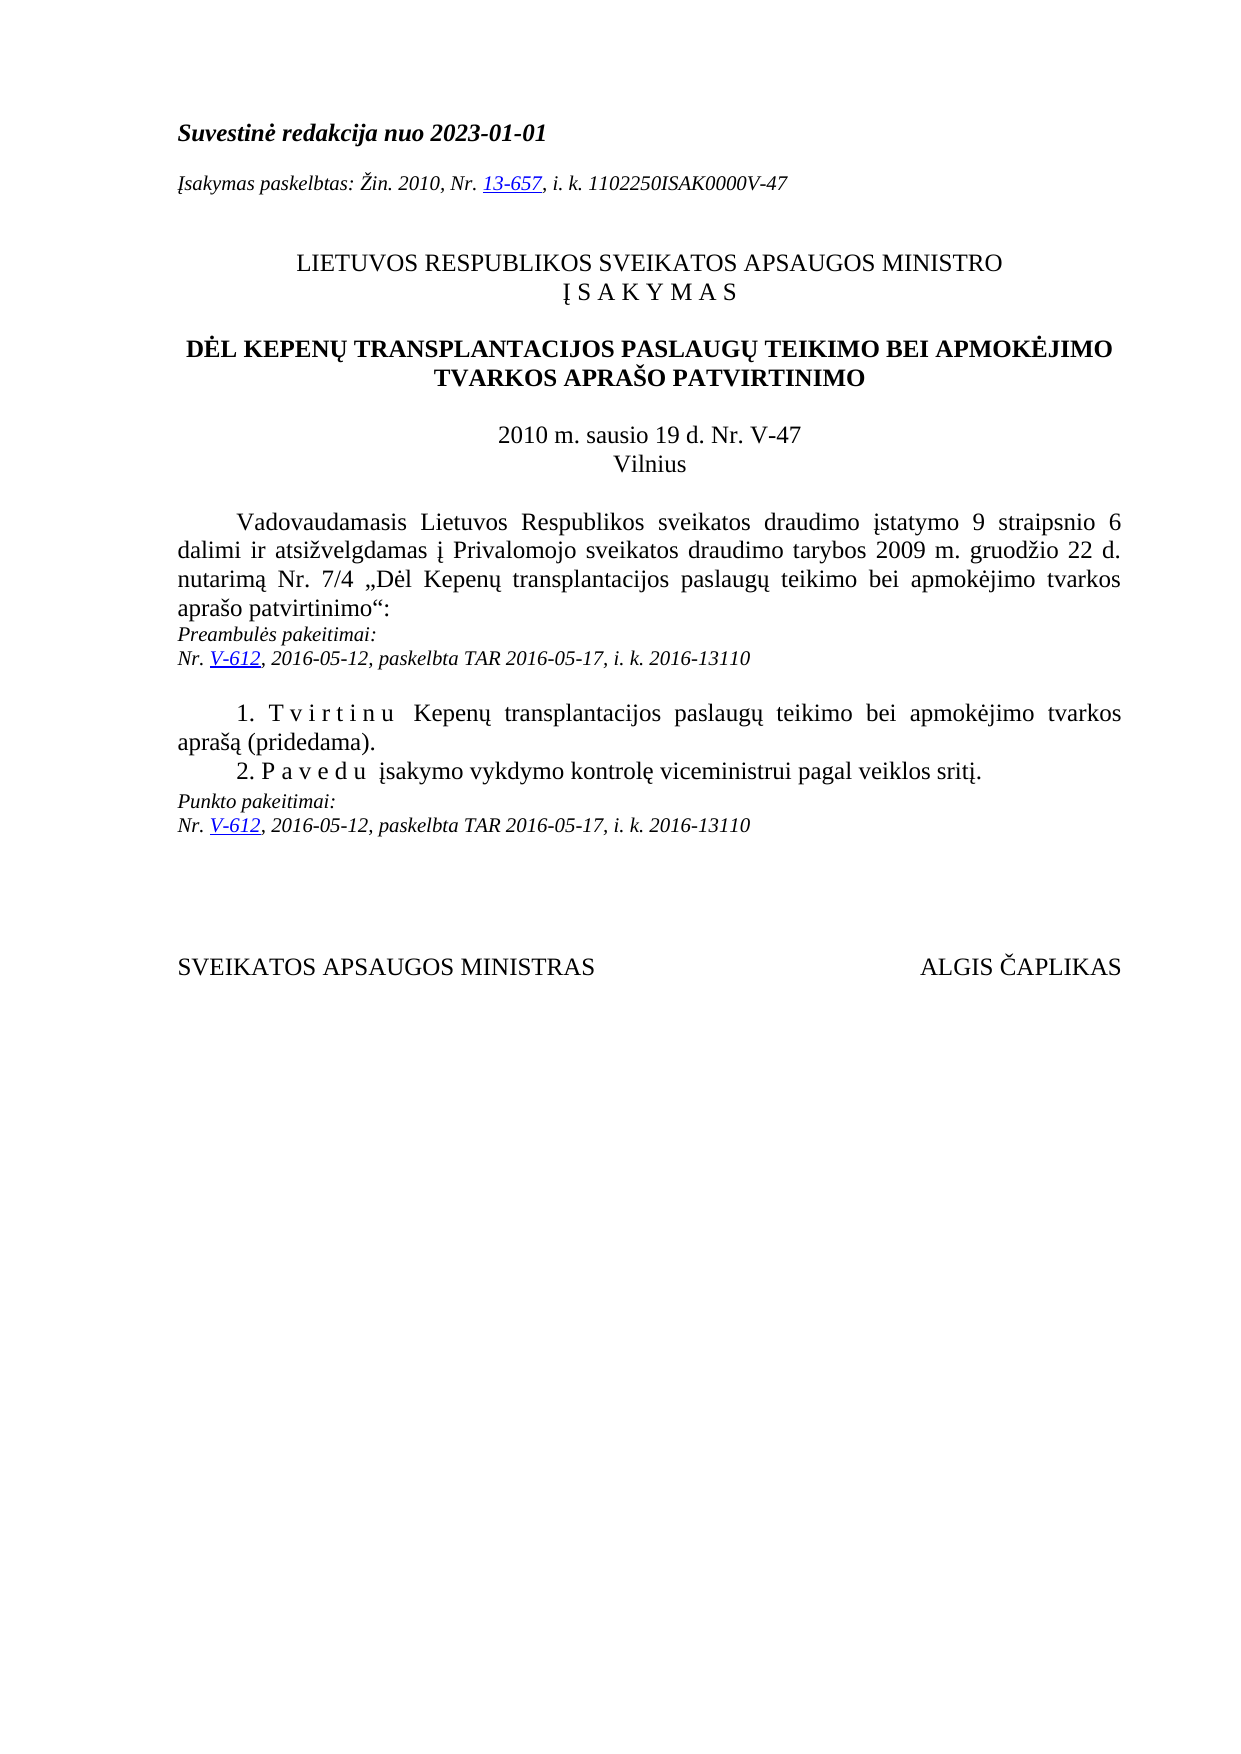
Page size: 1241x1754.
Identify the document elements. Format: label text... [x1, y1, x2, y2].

text Nr. V-612, 2016-05-12, paskelbta TAR 2016-05-17, i. k. 2016-13110 [177, 646, 1122, 670]
text 2. Pavedu įsakymo vykdymo kontrolę viceministrui pagal veiklos sritį. [177, 756, 1122, 785]
text Įsakymas paskelbtas: Žin. 2010, Nr. 13-657, i. k. 1102250ISAK0000V-47 [177, 171, 1122, 195]
text DĖL KEPENŲ TRANSPLANTACIJOS PASLAUGŲ TEIKIMO BEI APMOKĖJIMO TVARKOS APRAŠO PATVIRTINIMO [177, 334, 1122, 392]
text Vilnius [177, 449, 1122, 478]
text SVEIKATOS APSAUGOS MINISTRAS ALGIS ČAPLIKAS [177, 952, 1122, 981]
text ĮSAKYMAS [177, 277, 1122, 305]
text Punkto pakeitimai: [177, 789, 1122, 813]
text LIETUVOS RESPUBLIKOS SVEIKATOS APSAUGOS MINISTRO [177, 248, 1122, 277]
text Nr. V-612, 2016-05-12, paskelbta TAR 2016-05-17, i. k. 2016-13110 [177, 813, 1122, 837]
text 2010 m. sausio 19 d. Nr. V-47 [177, 420, 1122, 449]
text Vadovaudamasis Lietuvos Respublikos sveikatos draudimo įstatymo 9 straipsnio 6 dalimi ir atsižvelgdamas į Privalomojo sveikatos draudimo tarybos 2009 m. gruodžio 22 d. nutarimą Nr. 7/4 „Dėl Kepenų transplantacijos paslaugų teikimo bei apmokėjimo tvarkos aprašo patvirtinimo“: [177, 507, 1122, 622]
text Preambulės pakeitimai: [177, 622, 1122, 646]
text Suvestinė redakcija nuo 2023-01-01 [177, 118, 1122, 147]
text 1. Tvirtinu Kepenų transplantacijos paslaugų teikimo bei apmokėjimo tvarkos aprašą (pridedama). [177, 698, 1122, 756]
